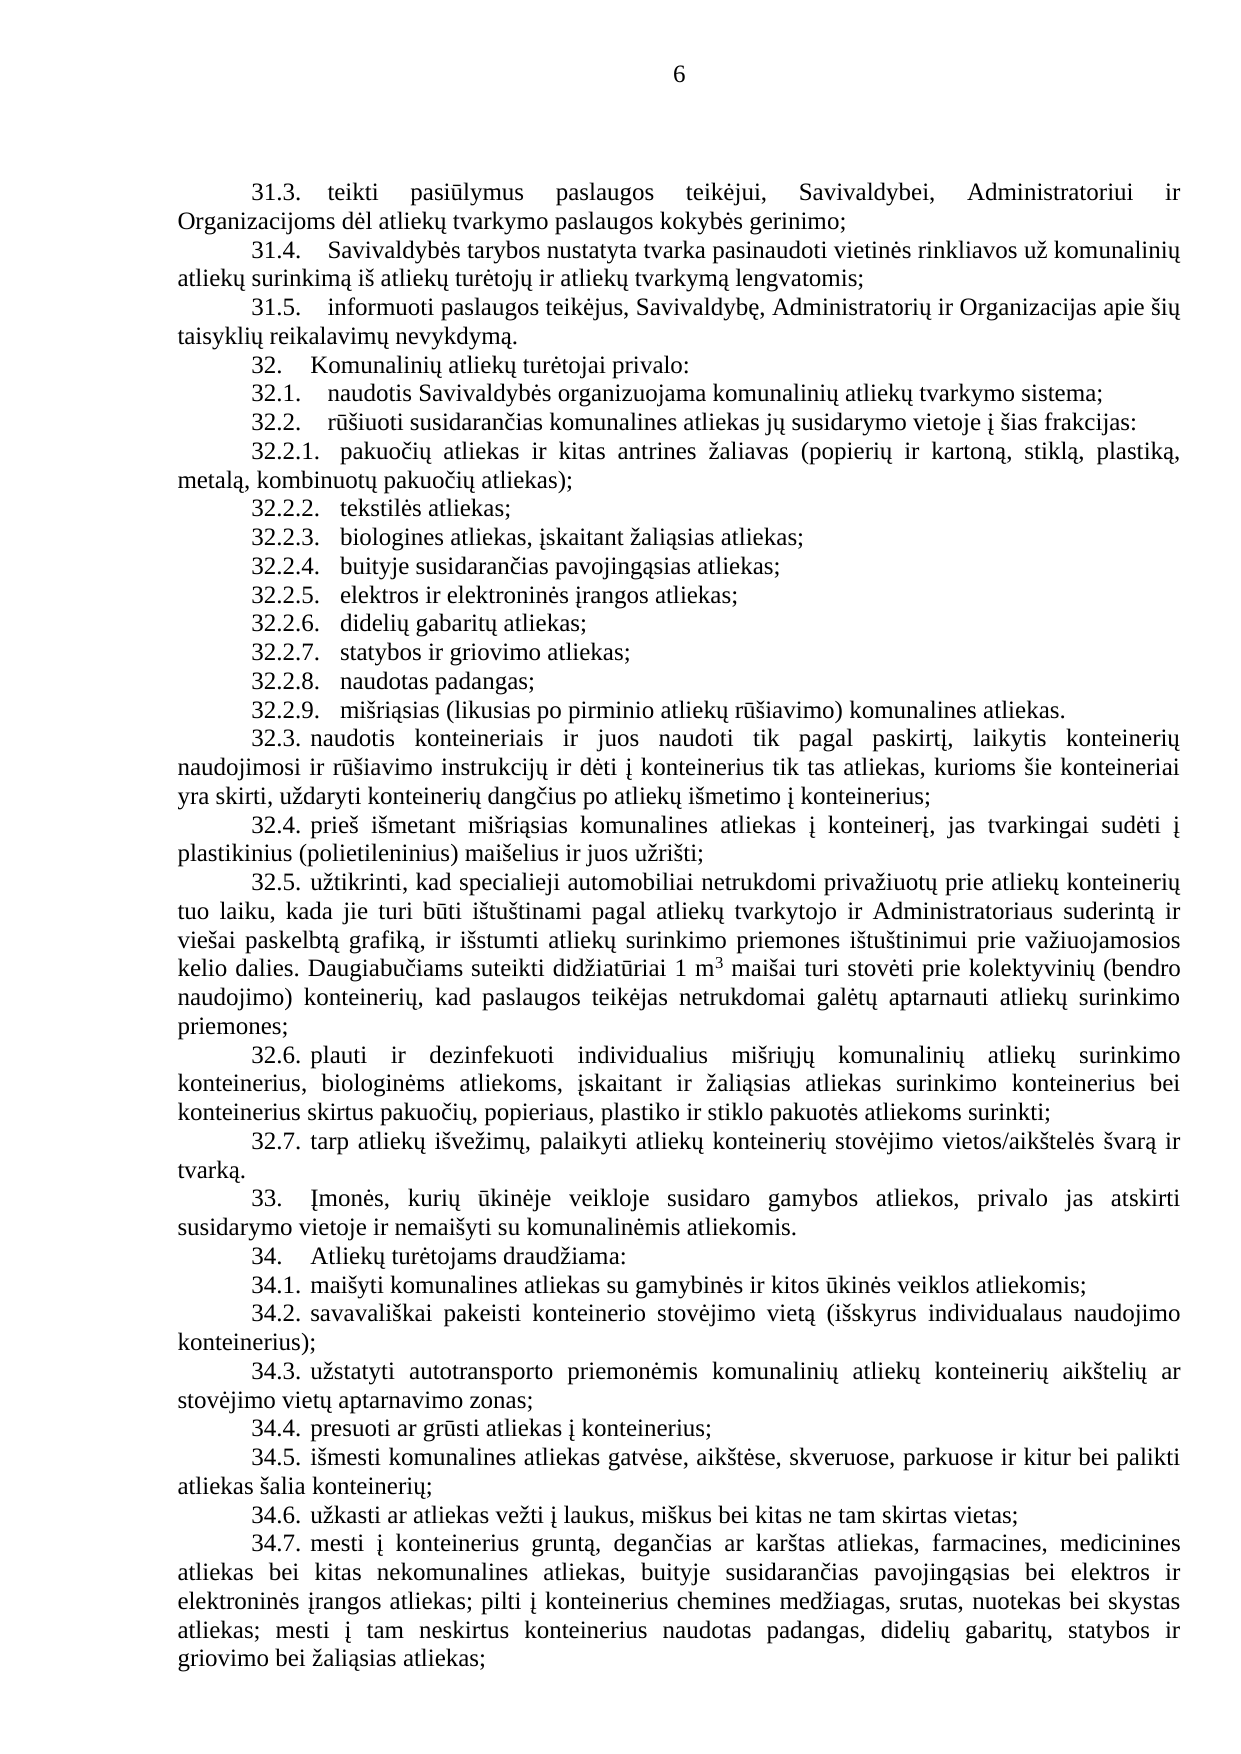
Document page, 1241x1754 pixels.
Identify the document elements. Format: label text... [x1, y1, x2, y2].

text 33. Įmonės, kurių ūkinėje veikloje susidaro gamybos atliekos, privalo jas atskirti susidarymo vietoje ir nemaišyti su komunalinėmis atliekomis. [177, 1183, 1181, 1241]
text 32.2.4. buityje susidarančias pavojingąsias atliekas; [177, 551, 1181, 580]
text 34.2. savavališkai pakeisti konteinerio stovėjimo vietą (išskyrus individualaus naudojimo konteinerius); [177, 1298, 1181, 1356]
text 32.2. rūšiuoti susidarančias komunalines atliekas jų susidarymo vietoje į šias frakcijas: [177, 407, 1181, 436]
text 32.7. tarp atliekų išvežimų, palaikyti atliekų konteinerių stovėjimo vietos/aikštelės švarą ir tvarką. [177, 1126, 1181, 1183]
text 32. Komunalinių atliekų turėtojai privalo: [177, 350, 1181, 378]
text 34.5. išmesti komunalines atliekas gatvėse, aikštėse, skveruose, parkuose ir kitur bei palikti atliekas šalia konteinerių; [177, 1442, 1181, 1500]
text 32.1. naudotis Savivaldybės organizuojama komunalinių atliekų tvarkymo sistema; [177, 378, 1181, 407]
text 32.2.7. statybos ir griovimo atliekas; [177, 637, 1181, 666]
text 31.5. informuoti paslaugos teikėjus, Savivaldybę, Administratorių ir Organizacijas apie šių taisyklių reikalavimų nevykdymą. [177, 292, 1181, 350]
text 32.2.5. elektros ir elektroninės įrangos atliekas; [177, 580, 1181, 608]
text 32.2.3. biologines atliekas, įskaitant žaliąsias atliekas; [177, 522, 1181, 551]
text 32.2.1. pakuočių atliekas ir kitas antrines žaliavas (popierių ir kartoną, stiklą, plastiką, metalą, kombinuotų pakuočių atliekas); [177, 436, 1181, 493]
text 34.6. užkasti ar atliekas vežti į laukus, miškus bei kitas ne tam skirtas vietas; [177, 1500, 1181, 1528]
text 34.4. presuoti ar grūsti atliekas į konteinerius; [177, 1413, 1181, 1442]
text 32.3. naudotis konteineriais ir juos naudoti tik pagal paskirtį, laikytis konteinerių naudojimosi ir rūšiavimo instrukcijų ir dėti į konteinerius tik tas atliekas, kurioms šie konteineriai yra skirti, uždaryti konteinerių dangčius po atliekų išmetimo į konteinerius; [177, 723, 1181, 810]
text 32.4. prieš išmetant mišriąsias komunalines atliekas į konteinerį, jas tvarkingai sudėti į plastikinius (polietileninius) maišelius ir juos užrišti; [177, 810, 1181, 867]
text 32.2.8. naudotas padangas; [177, 666, 1181, 695]
text 32.2.9. mišriąsias (likusias po pirminio atliekų rūšiavimo) komunalines atliekas. [177, 695, 1181, 723]
text 31.3. teikti pasiūlymus paslaugos teikėjui, Savivaldybei, Administratoriui ir Organizacijoms dėl atliekų tvarkymo paslaugos kokybės gerinimo; [177, 177, 1181, 235]
text 32.2.2. tekstilės atliekas; [177, 493, 1181, 522]
text 31.4. Savivaldybės tarybos nustatyta tvarka pasinaudoti vietinės rinkliavos už komunalinių atliekų surinkimą iš atliekų turėtojų ir atliekų tvarkymą lengvatomis; [177, 235, 1181, 292]
text 34.1. maišyti komunalines atliekas su gamybinės ir kitos ūkinės veiklos atliekomis; [177, 1270, 1181, 1298]
text 34. Atliekų turėtojams draudžiama: [177, 1241, 1181, 1270]
text 34.7. mesti į konteinerius gruntą, degančias ar karštas atliekas, farmacines, medicinines atliekas bei kitas nekomunalines atliekas, buityje susidarančias pavojingąsias bei elektros ir elektroninės įrangos atliekas; pilti į konteinerius chemines medžiagas, srutas, nuotekas bei skystas atliekas; mesti į tam neskirtus konteinerius naudotas padangas, didelių gabaritų, statybos ir griovimo bei žaliąsias atliekas; [177, 1528, 1181, 1672]
text 34.3. užstatyti autotransporto priemonėmis komunalinių atliekų konteinerių aikštelių ar stovėjimo vietų aptarnavimo zonas; [177, 1356, 1181, 1413]
text 32.2.6. didelių gabaritų atliekas; [177, 608, 1181, 637]
text 32.6. plauti ir dezinfekuoti individualius mišriųjų komunalinių atliekų surinkimo konteinerius, biologinėms atliekoms, įskaitant ir žaliąsias atliekas surinkimo konteinerius bei konteinerius skirtus pakuočių, popieriaus, plastiko ir stiklo pakuotės atliekoms surinkti; [177, 1040, 1181, 1126]
text 32.5. užtikrinti, kad specialieji automobiliai netrukdomi privažiuotų prie atliekų konteinerių tuo laiku, kada jie turi būti ištuštinami pagal atliekų tvarkytojo ir Administratoriaus suderintą ir viešai paskelbtą grafiką, ir išstumti atliekų surinkimo priemones ištuštinimui prie važiuojamosios kelio dalies. Daugiabučiams suteikti didžiatūriai 1 m3 maišai turi stovėti prie kolektyvinių (bendro naudojimo) konteinerių, kad paslaugos teikėjas netrukdomai galėtų aptarnauti atliekų surinkimo priemones; [177, 867, 1181, 1040]
